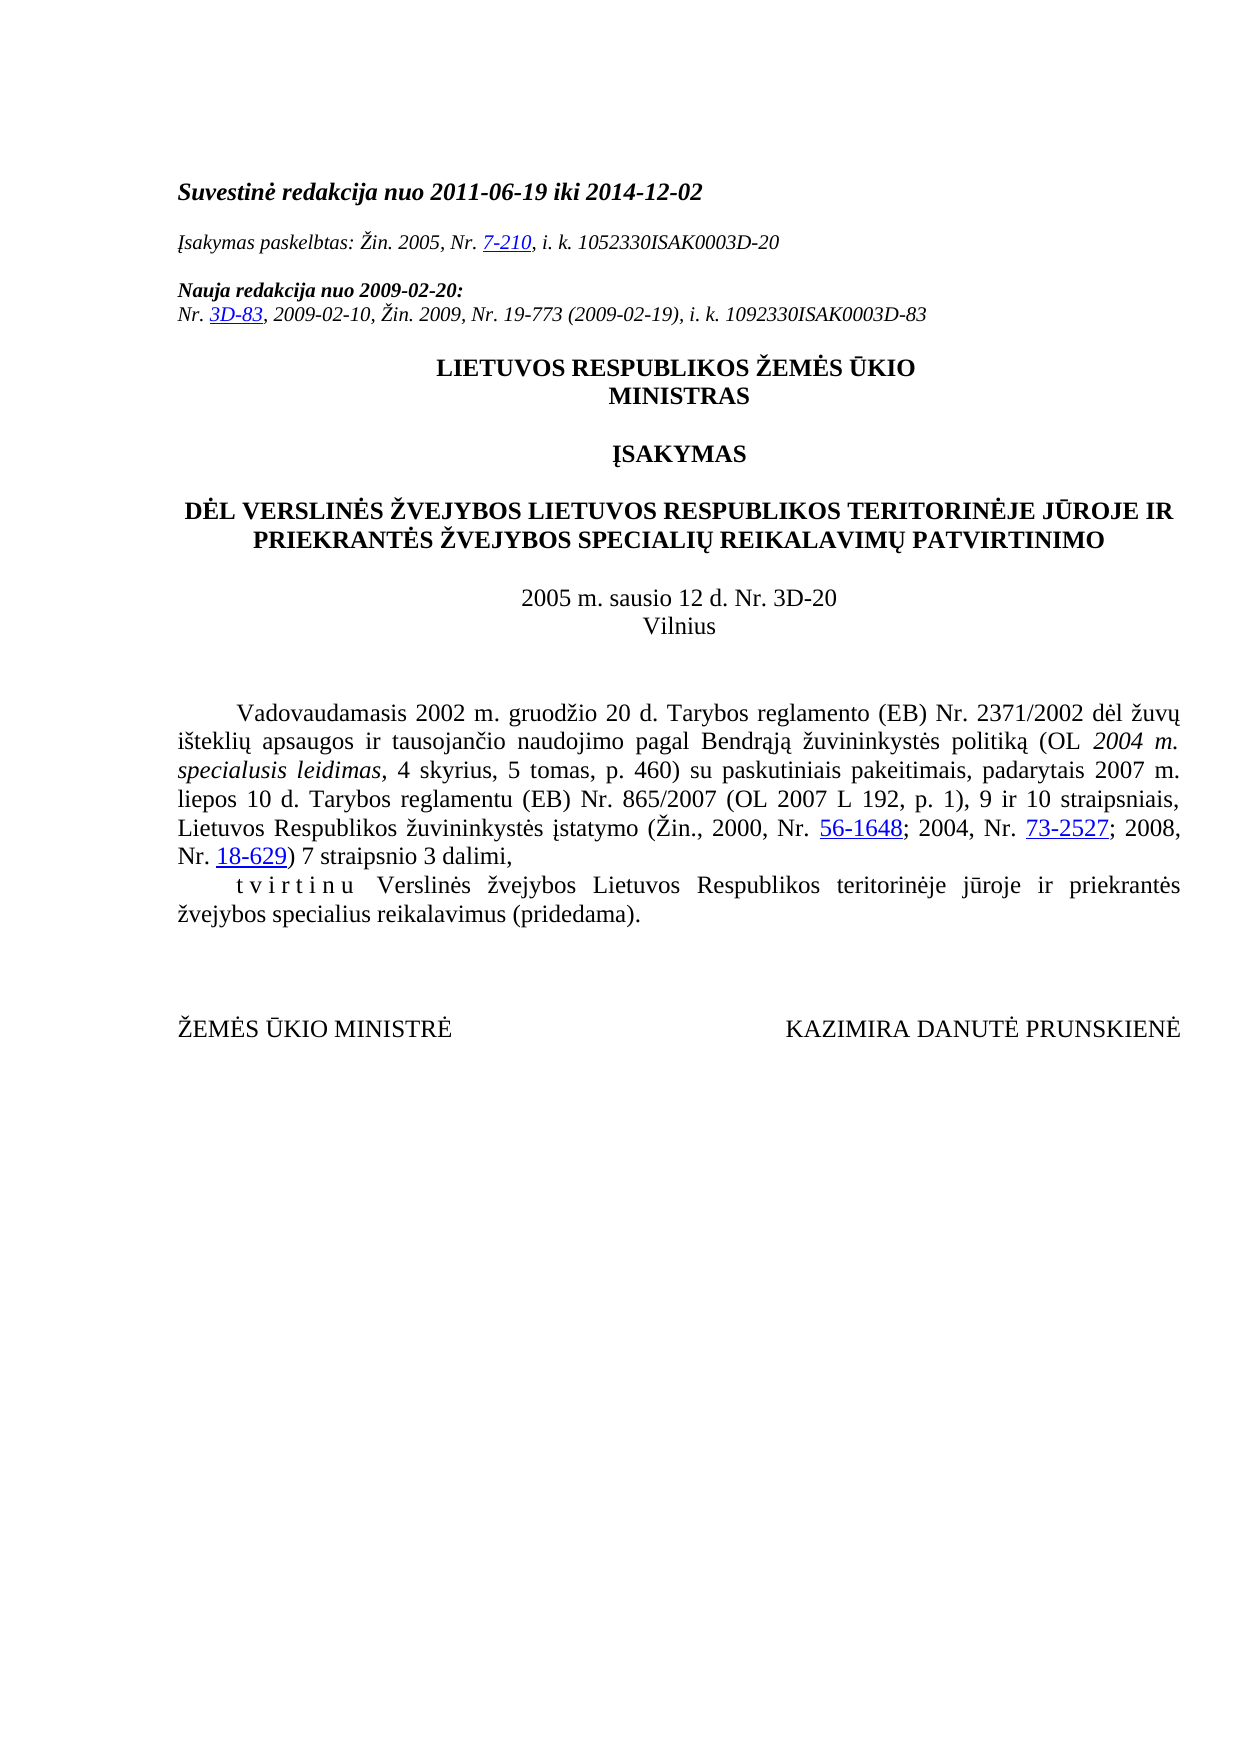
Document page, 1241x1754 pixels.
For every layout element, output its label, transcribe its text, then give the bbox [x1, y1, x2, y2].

text Vilnius [177, 611, 1181, 640]
text tvirtinu Verslinės žvejybos Lietuvos Respublikos teritorinėje jūroje ir priekrantės žvejybos specialius reikalavimus (pridedama). [177, 870, 1181, 928]
text 2005 m. sausio 12 d. Nr. 3D-20 [177, 583, 1181, 611]
text LIETUVOS RESPUBLIKOS ŽEMĖS ŪKIO [177, 353, 1181, 381]
text MINISTRAS [177, 381, 1181, 410]
text Nr. 3D-83, 2009-02-10, Žin. 2009, Nr. 19-773 (2009-02-19), i. k. 1092330ISAK0003D-83 [177, 302, 1181, 326]
text Įsakymas paskelbtas: Žin. 2005, Nr. 7-210, i. k. 1052330ISAK0003D-20 [177, 230, 1181, 254]
text Vadovaudamasis 2002 m. gruodžio 20 d. Tarybos reglamento (EB) Nr. 2371/2002 dėl žuvų išteklių apsaugos ir tausojančio naudojimo pagal Bendrąją žuvininkystės politiką (OL 2004 m. specialusis leidimas, 4 skyrius, 5 tomas, p. 460) su paskutiniais pakeitimais, padarytais 2007 m. liepos 10 d. Tarybos reglamentu (EB) Nr. 865/2007 (OL 2007 L 192, p. 1), 9 ir 10 straipsniais, Lietuvos Respublikos žuvininkystės įstatymo (Žin., 2000, Nr. 56-1648; 2004, Nr. 73-2527; 2008, Nr. 18-629) 7 straipsnio 3 dalimi, [177, 698, 1181, 870]
text Suvestinė redakcija nuo 2011-06-19 iki 2014-12-02 [177, 177, 1181, 206]
text ĮSAKYMAS [177, 439, 1181, 468]
text DĖL VERSLINĖS ŽVEJYBOS LIETUVOS RESPUBLIKOS TERITORINĖJE JŪROJE IR PRIEKRANTĖS ŽVEJYBOS SPECIALIŲ REIKALAVIMŲ PATVIRTINIMO [177, 496, 1181, 554]
text Nauja redakcija nuo 2009-02-20: [177, 278, 1181, 302]
text Žemės ūkio Ministrė Kazimira Danutė Prunskienė [177, 1014, 1181, 1043]
